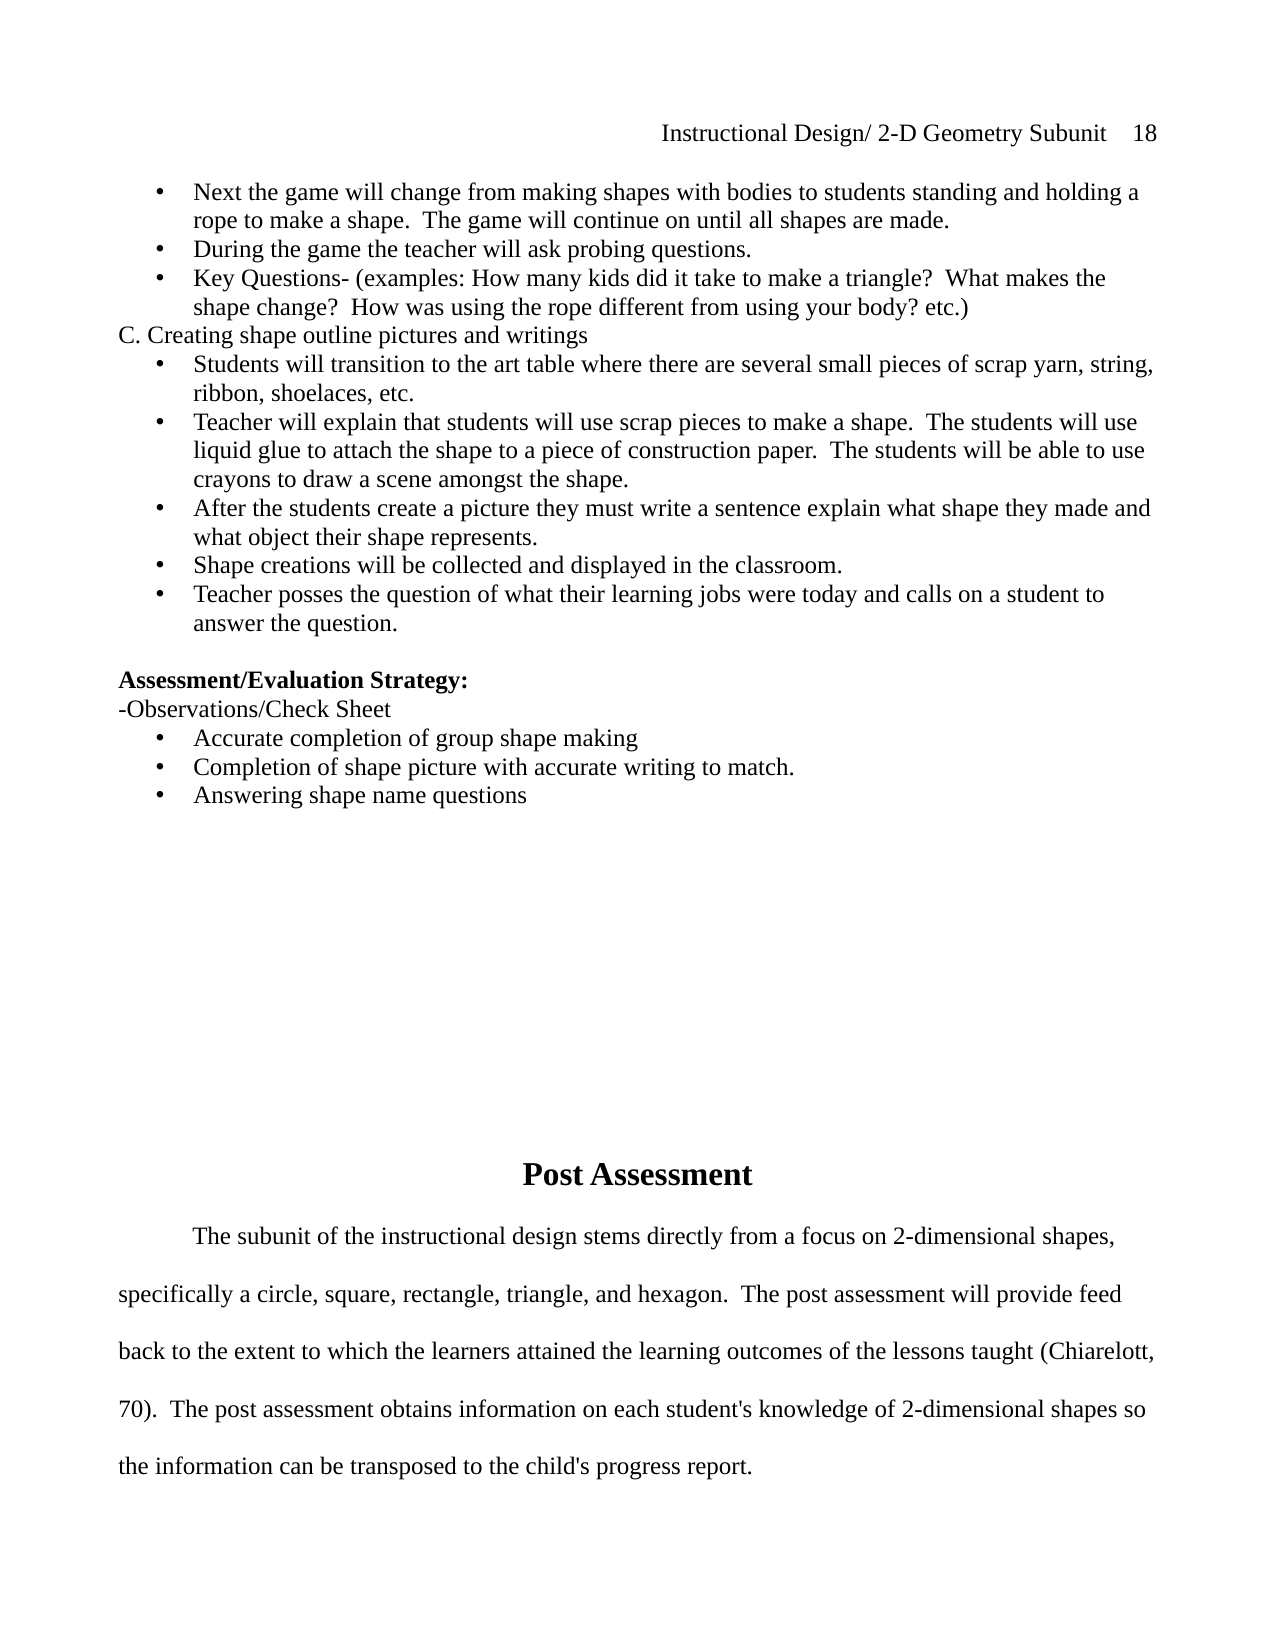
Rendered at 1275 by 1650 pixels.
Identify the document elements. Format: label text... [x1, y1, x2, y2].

list Shape creations will be collected and displayed in the classroom. [156, 551, 1157, 579]
list Accurate completion of group shape making [156, 723, 1157, 752]
list Key Questions- (examples: How many kids did it take to make a triangle? What makes the shape change? How was using the rope different from using your body? etc.) [156, 263, 1157, 321]
list During the game the teacher will ask probing questions. [156, 234, 1157, 263]
text Assessment/Evaluation Strategy: [118, 666, 1157, 694]
list Teacher posses the question of what their learning jobs were today and calls on a student to answer the question. [156, 579, 1157, 637]
list Completion of shape picture with accurate writing to match. [156, 752, 1157, 781]
text Post Assessment [118, 1154, 1157, 1193]
list After the students create a picture they must write a sentence explain what shape they made and what object their shape represents. [156, 493, 1157, 551]
list Next the game will change from making shapes with bodies to students standing and holding a rope to make a shape. The game will continue on until all shapes are made. [156, 177, 1157, 234]
list Students will transition to the art table where there are several small pieces of scrap yarn, string, ribbon, shoelaces, etc. [156, 349, 1157, 407]
list Teacher will explain that students will use scrap pieces to make a shape. The students will use liquid glue to attach the shape to a piece of construction paper. The students will be able to use crayons to draw a scene amongst the shape. [156, 407, 1157, 493]
text The subunit of the instructional design stems directly from a focus on 2-dimensional shapes, specifically a circle, square, rectangle, triangle, and hexagon. The post assessment will provide feed back to the extent to which the learners attained the learning outcomes of the lessons taught (Chiarelott, 70). The post assessment obtains information on each student's knowledge of 2-dimensional shapes so the information can be transposed to the child's progress report. [118, 1221, 1157, 1480]
text -Observations/Check Sheet [118, 694, 1157, 723]
list Answering shape name questions [156, 781, 1157, 809]
text C. Creating shape outline pictures and writings [118, 321, 1157, 349]
